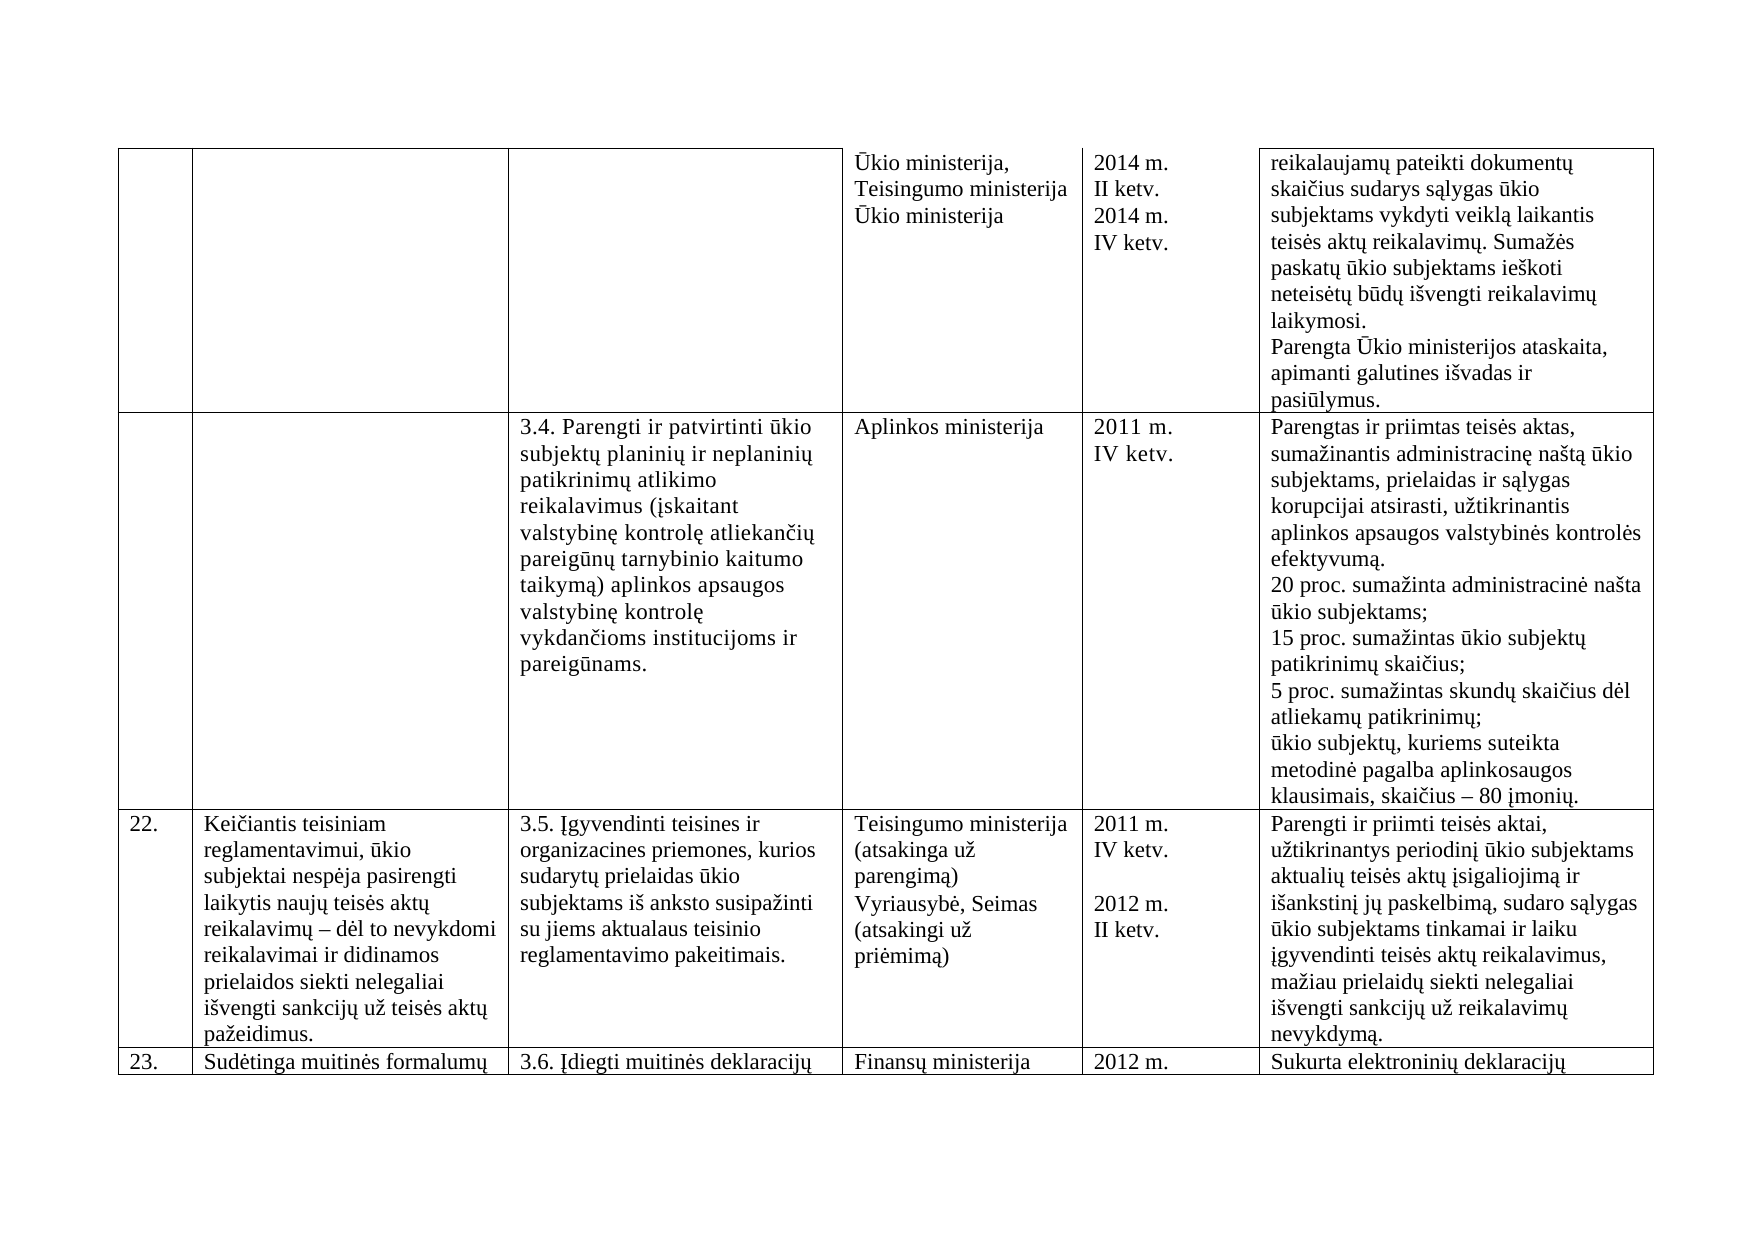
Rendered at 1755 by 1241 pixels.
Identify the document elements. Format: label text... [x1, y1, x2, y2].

table_cell 3.4. Parengti ir patvirtinti ūkio subjektų planinių ir neplaninių patikrinimų atlikimo reikalavimus (įskaitant valstybinę kontrolę atliekančių pareigūnų tarnybinio kaitumo taikymą) aplinkos apsaugos valstybinę kontrolę vykdančioms institucijoms ir pareigūnams. [509, 413, 842, 808]
table_cell [119, 413, 192, 808]
table_cell Teisingumo ministerija (atsakinga už parengimą) [843, 810, 1082, 889]
table_cell Parengtas ir priimtas teisės aktas, sumažinantis administracinę naštą ūkio subjektams, prielaidas ir sąlygas korupcijai atsirasti, užtikrinantis aplinkos apsaugos valstybinės kontrolės efektyvumą. 20 proc. sumažinta administracinė našta ūkio subjektams; 15 proc. sumažintas ūkio subjektų patikrinimų skaičius; 5 proc. sumažintas skundų skaičius dėl atliekamų patikrinimų; ūkio subjektų, kuriems suteikta metodinė pagalba aplinkosaugos klausimais, skaičius – 80 įmonių. [1260, 413, 1653, 808]
table_cell Keičiantis teisiniam reglamentavimui, ūkio subjektai nespėja pasirengti laikytis naujų teisės aktų reikalavimų – dėl to nevykdomi reikalavimai ir didinamos prielaidos siekti nelegaliai išvengti sankcijų už teisės aktų pažeidimus. [193, 810, 508, 1047]
table_cell 22. [119, 810, 192, 1047]
table_cell 2014 m. IV ketv. [1083, 201, 1259, 412]
table_cell Vyriausybė, Seimas (atsakingi už priėmimą) [843, 889, 1082, 1047]
table_cell 23. [119, 1048, 192, 1074]
table_cell [119, 149, 192, 412]
table_cell 2011 m. IV ketv. [1083, 810, 1259, 889]
table_cell 2012 m. [1083, 1048, 1259, 1074]
table_cell Sukurta elektroninių deklaracijų [1260, 1048, 1653, 1074]
table_cell reikalaujamų pateikti dokumentų skaičius sudarys sąlygas ūkio subjektams vykdyti veiklą laikantis teisės aktų reikalavimų. Sumažės paskatų ūkio subjektams ieškoti neteisėtų būdų išvengti reikalavimų laikymosi. Parengta Ūkio ministerijos ataskaita, apimanti galutines išvadas ir pasiūlymus. [1260, 149, 1653, 412]
table_cell 2012 m. II ketv. [1083, 889, 1259, 1047]
table_cell Ūkio ministerija, Teisingumo ministerija [843, 148, 1082, 201]
table_cell [193, 149, 508, 412]
table_cell Ūkio ministerija [843, 201, 1082, 412]
table_cell 2014 m. II ketv. [1083, 148, 1259, 201]
table_cell [193, 413, 508, 808]
table_cell 2011 m. IV ketv. [1083, 413, 1259, 808]
table_cell 3.6. Įdiegti muitinės deklaracijų [509, 1048, 842, 1074]
table_cell 3.5. Įgyvendinti teisines ir organizacines priemones, kurios sudarytų prielaidas ūkio subjektams iš anksto susipažinti su jiems aktualaus teisinio reglamentavimo pakeitimais. [509, 810, 842, 1047]
table_cell Aplinkos ministerija [843, 413, 1082, 808]
table_cell [509, 149, 842, 412]
table_cell Sudėtinga muitinės formalumų [193, 1048, 508, 1074]
table_cell Finansų ministerija [843, 1048, 1082, 1074]
